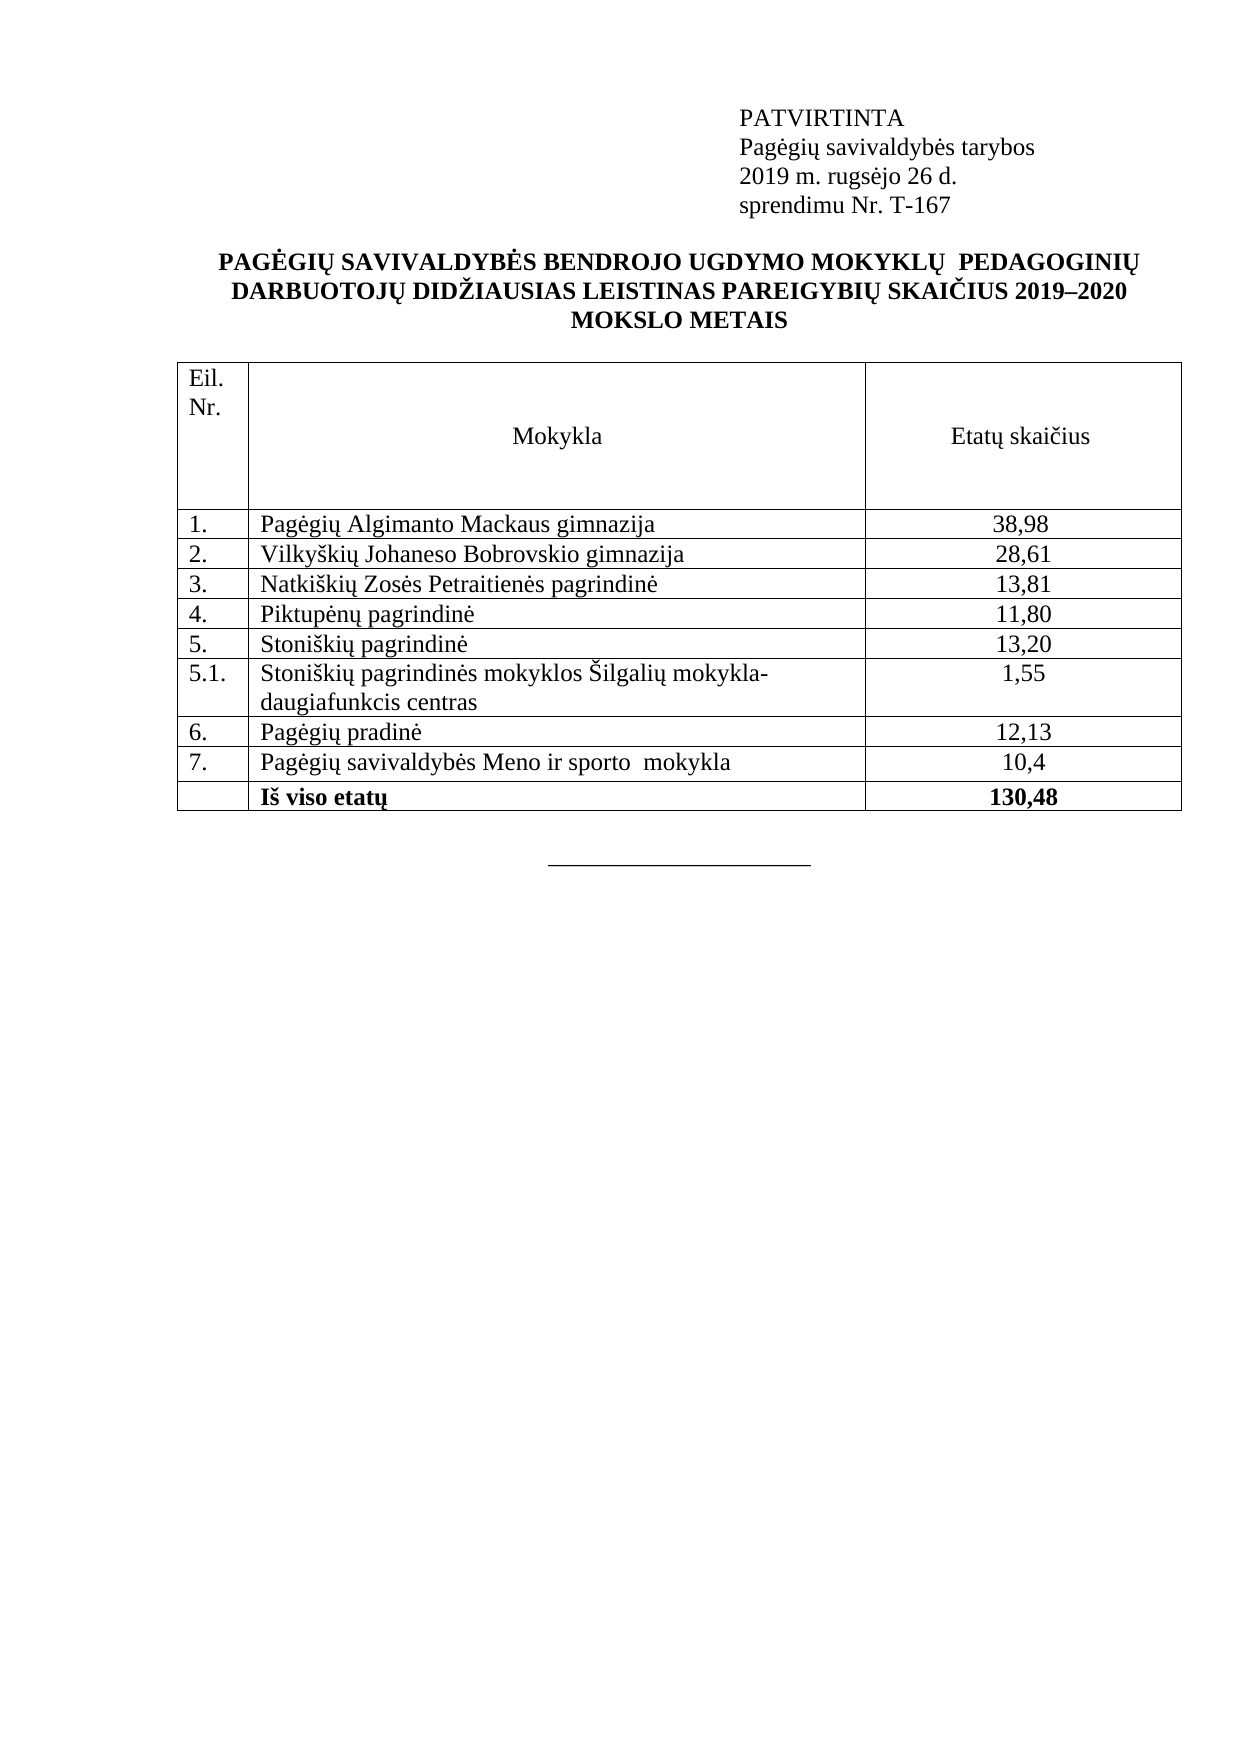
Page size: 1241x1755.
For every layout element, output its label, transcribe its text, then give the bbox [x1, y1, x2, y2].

table_cell Iš viso etatų [249, 782, 865, 810]
table_cell Vilkyškių Johaneso Bobrovskio gimnazija [249, 539, 865, 568]
table_cell 130,48 [866, 782, 1181, 810]
table_cell Natkiškių Zosės Petraitienės pagrindinė [249, 569, 865, 598]
table_header Mokykla [249, 363, 865, 508]
table_header Etatų skaičius [866, 363, 1181, 508]
table_cell Piktupėnų pagrindinė [249, 599, 865, 628]
table_cell 4. [178, 599, 248, 628]
table_cell Stoniškių pagrindinė [249, 629, 865, 657]
table_cell [178, 782, 248, 810]
text _____________________ [177, 840, 1181, 869]
table_cell 1,55 [866, 659, 1181, 716]
text PATVIRTINTA [177, 103, 1181, 132]
table_cell 6. [178, 717, 248, 746]
text sprendimu Nr. T-167 [177, 190, 1181, 218]
table_cell 2. [178, 539, 248, 568]
table_cell 3. [178, 569, 248, 598]
table_cell 12,13 [866, 717, 1181, 746]
table_cell 13,20 [866, 629, 1181, 657]
table_cell Pagėgių Algimanto Mackaus gimnazija [249, 510, 865, 538]
text 2019 m. rugsėjo 26 d. [177, 161, 1181, 190]
table_cell 1. [178, 510, 248, 538]
table_cell Stoniškių pagrindinės mokyklos Šilgalių mokykla-daugiafunkcis centras [249, 659, 865, 716]
text PAGĖGIŲ SAVIVALDYBĖS BENDROJO UGDYMO MOKYKLŲ PEDAGOGINIŲ DARBUOTOJŲ DIDŽIAUSIAS LEISTINAS PAREIGYBIŲ SKAIČIUS 2019–2020 MOKSLO METAIS [177, 247, 1181, 333]
table_cell 5. [178, 629, 248, 657]
table_cell 28,61 [866, 539, 1181, 568]
table_cell 13,81 [866, 569, 1181, 598]
table_header Eil. Nr. [178, 363, 248, 508]
text Pagėgių savivaldybės tarybos [177, 132, 1181, 161]
table_cell 5.1. [178, 659, 248, 716]
table_cell 10,4 [866, 747, 1181, 781]
table_cell 7. [178, 747, 248, 781]
table_cell 38,98 [866, 510, 1181, 538]
table_cell Pagėgių pradinė [249, 717, 865, 746]
table_cell Pagėgių savivaldybės Meno ir sporto mokykla [249, 747, 865, 781]
table_cell 11,80 [866, 599, 1181, 628]
